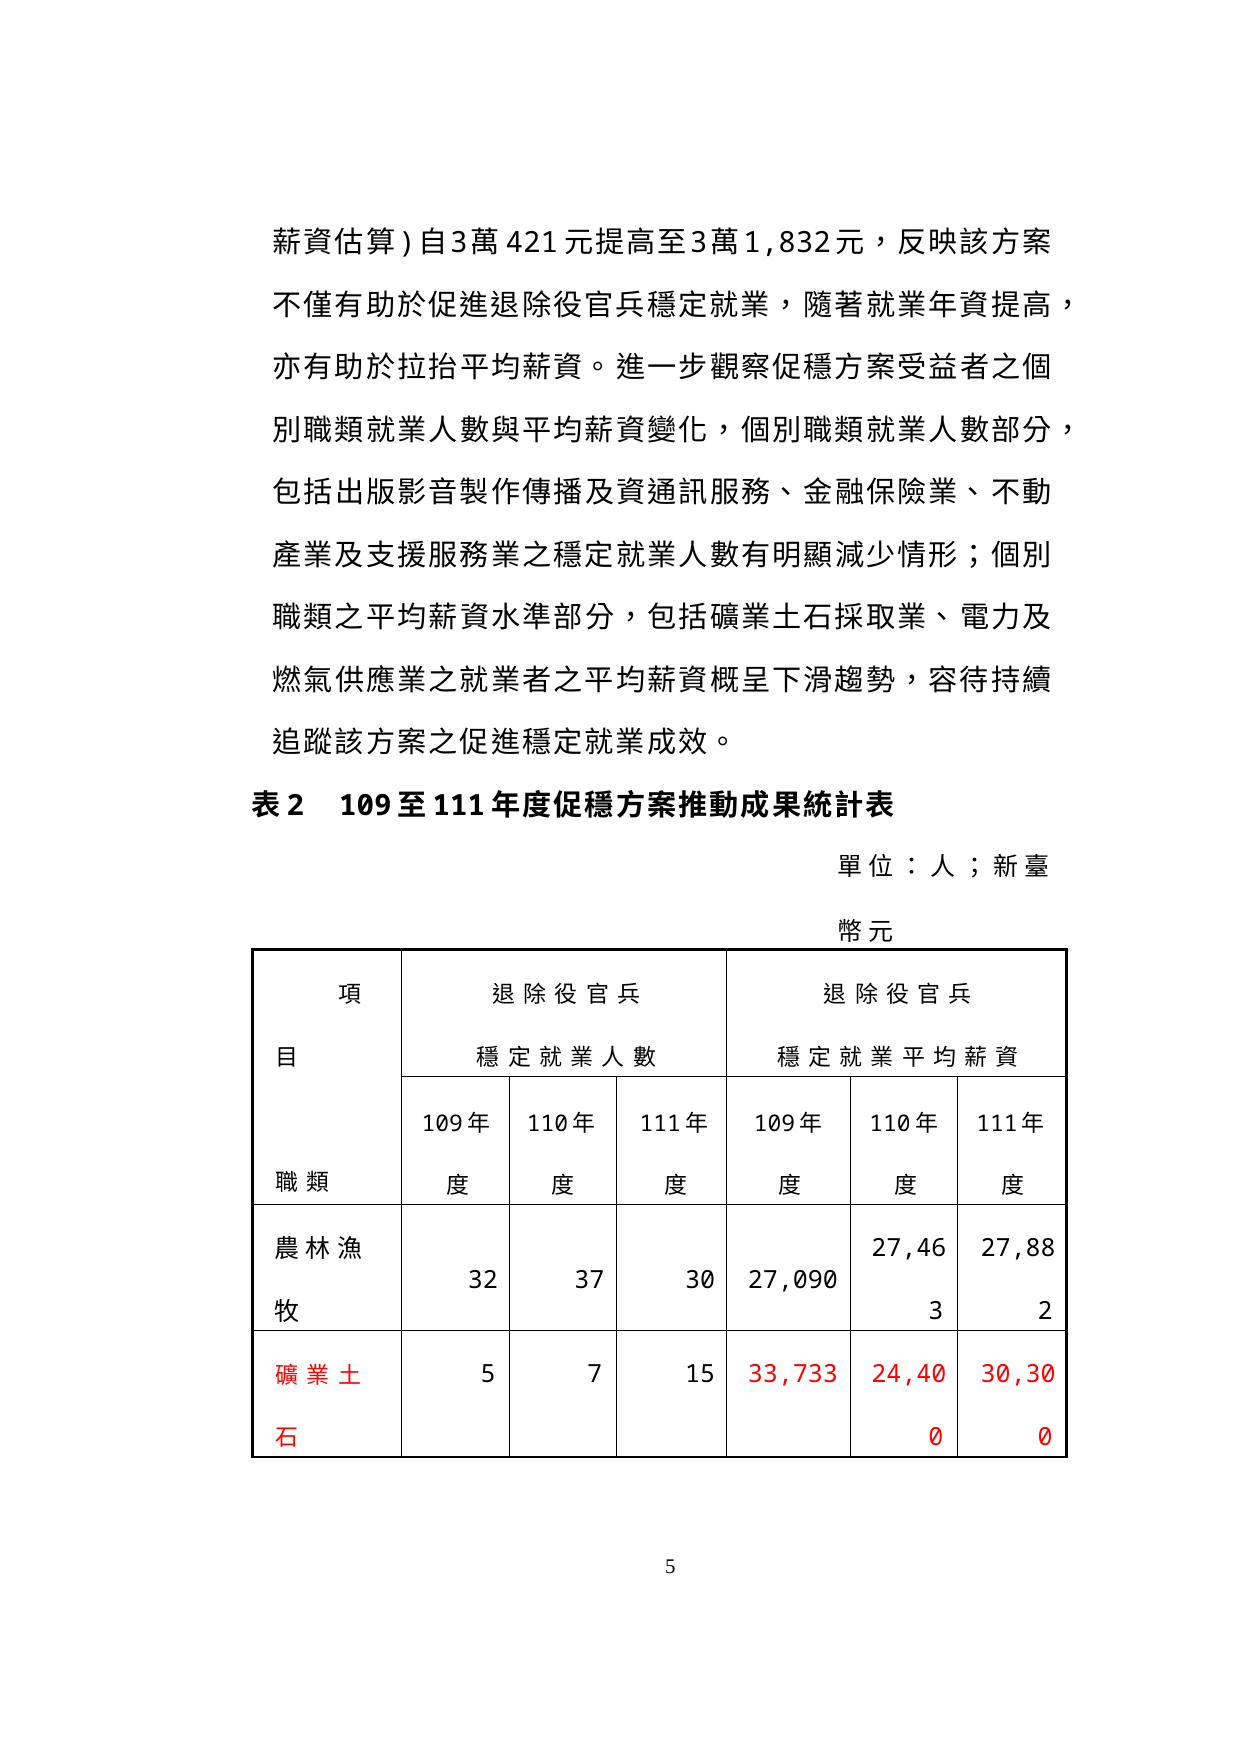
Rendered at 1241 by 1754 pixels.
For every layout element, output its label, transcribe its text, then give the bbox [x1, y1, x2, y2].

table_cell 27,463 [851, 1205, 957, 1330]
table_cell 37 [510, 1205, 616, 1330]
table_cell 109年度 [727, 1077, 850, 1204]
table_cell 110年度 [510, 1077, 616, 1204]
table_cell 7 [510, 1331, 616, 1456]
table_cell 30,300 [958, 1331, 1065, 1456]
table_header 退除役官兵 穩定就業平均薪資 [727, 951, 1065, 1076]
table_cell 111年度 [958, 1077, 1065, 1204]
table_cell 109年度 [402, 1077, 509, 1204]
table_header 項目 職類 [254, 951, 401, 1204]
table_cell 33,733 [727, 1331, 850, 1456]
text 表2 109至111年度促穩方案推動成果統計表 單位：人；新臺幣元 [241, 761, 1063, 948]
table_cell 27,090 [727, 1205, 850, 1330]
table_cell 110年度 [851, 1077, 957, 1204]
table_header 退除役官兵 穩定就業人數 [402, 951, 726, 1076]
table_cell 111年度 [617, 1077, 726, 1204]
table_cell 5 [402, 1331, 509, 1456]
text 在促穩方案之受益對象就業情形方面，依退輔會提供資料， 退除役官兵穩定就業人數部分，109至111年度自4,927人增至5,474人，同期間穩定就業者之平均薪資(依投保薪資估算)自3萬421元提高至3萬1,832元，反映該方案不僅有助於促進退除役官兵穩定就業，隨著就業年資提高，亦有助於拉抬平均薪資。進一步觀察促穩方案受益者之個別職類就業人數與平均薪資變化，個別職類就業人數部分，包括出版影音製作傳播及資通訊服務、金融保險業、不動產業及支援服務業之穩定就業人數有明顯減少情形；個別職類之平均薪資水準部分，包括礦業土石採取業、電力及燃氣供應業之就業者之平均薪資概呈下滑趨勢，容待持續追蹤該方案之促進穩定就業成效。 [265, 198, 1063, 761]
table_cell 農林漁牧 [254, 1205, 401, 1330]
table_cell 15 [617, 1331, 726, 1456]
table_cell 30 [617, 1205, 726, 1330]
table_cell 27,882 [958, 1205, 1065, 1330]
table_cell 礦業土石 [254, 1331, 401, 1456]
table_cell 32 [402, 1205, 509, 1330]
table_cell 24,400 [851, 1331, 957, 1456]
